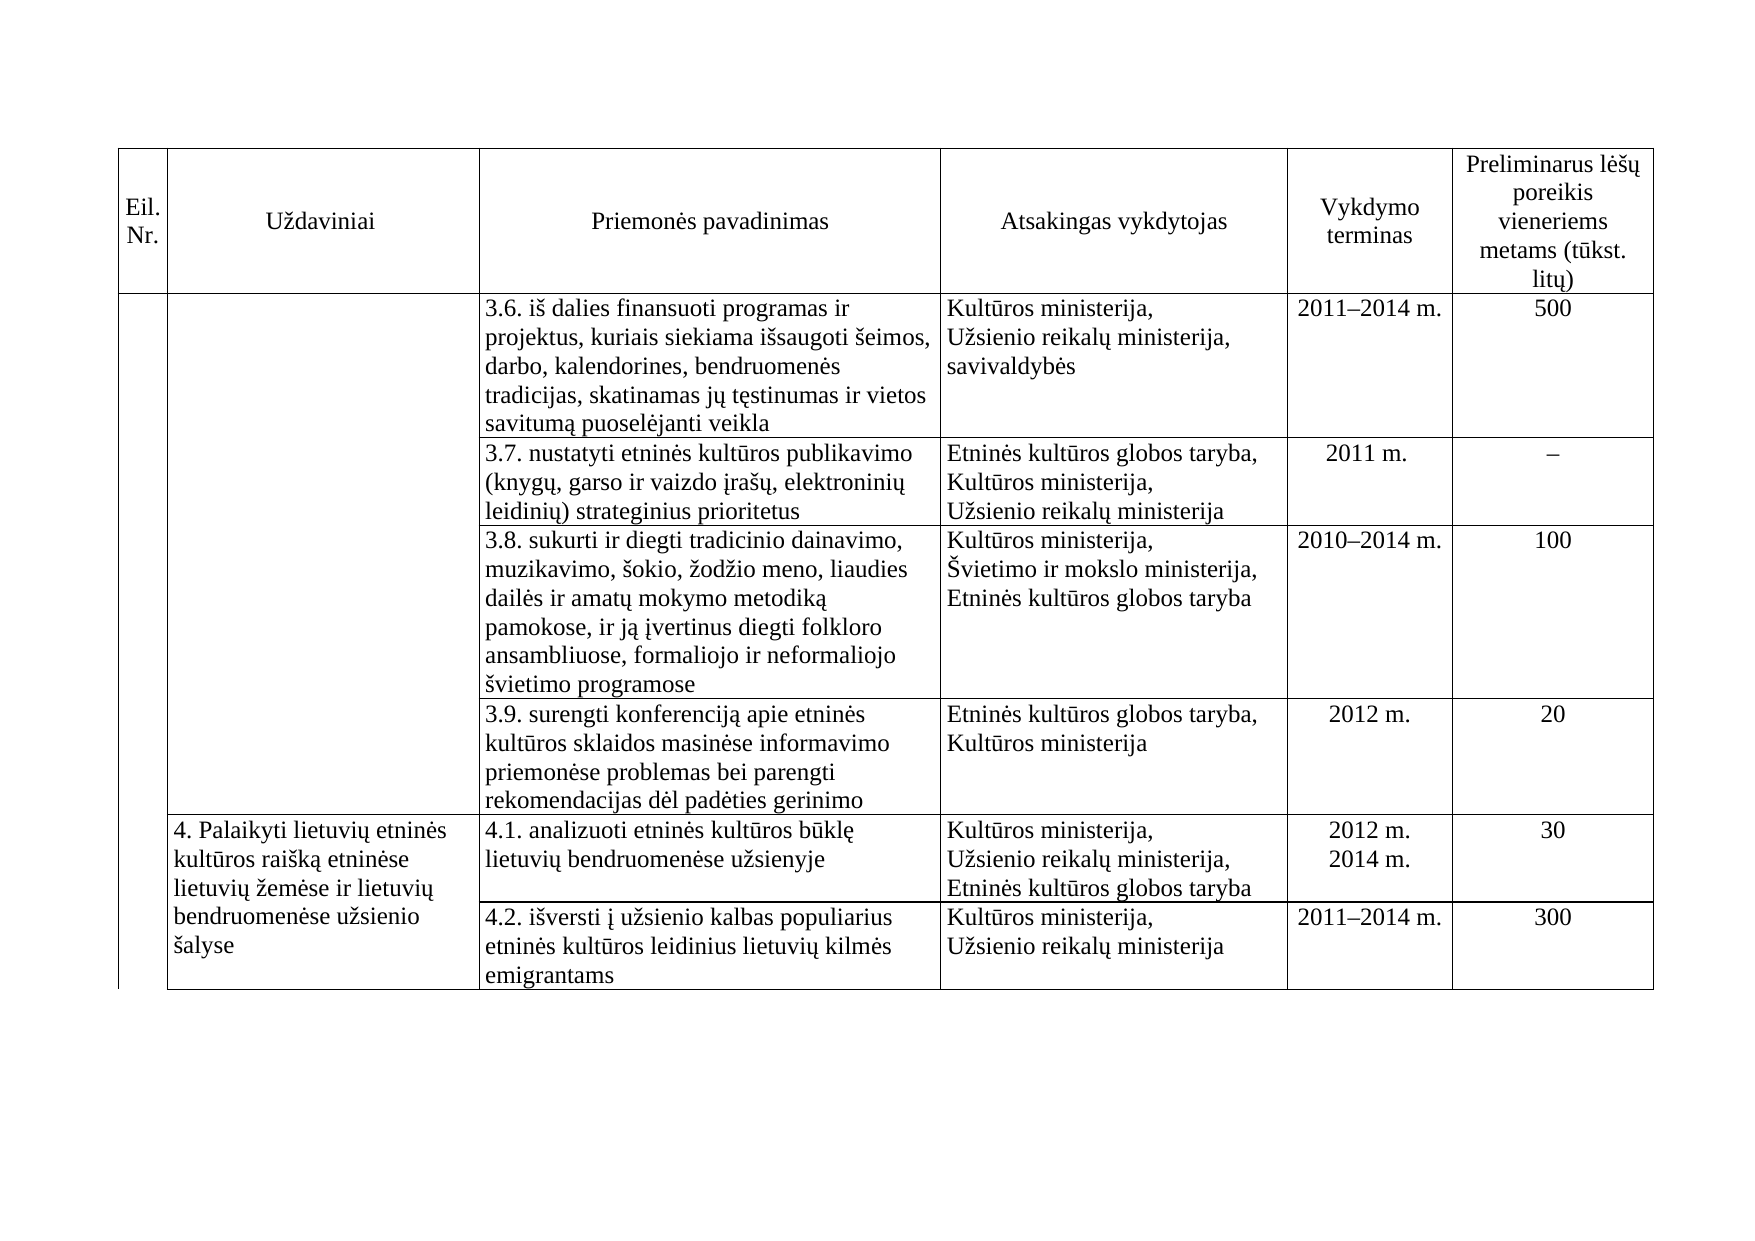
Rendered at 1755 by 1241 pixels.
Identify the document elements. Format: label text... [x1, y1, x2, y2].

table_cell 2011–2014 m. [1288, 903, 1452, 989]
table_cell 20 [1453, 699, 1653, 814]
table_cell 2011–2014 m. [1288, 294, 1452, 437]
table_header Eil.Nr. [119, 149, 167, 292]
table_cell 2012 m. [1288, 699, 1452, 814]
table_cell 3.8. sukurti ir diegti tradicinio dainavimo, muzikavimo, šokio, žodžio meno, liaudies dailės ir amatų mokymo metodiką pamokose, ir ją įvertinus diegti folkloro ansambliuose, formaliojo ir neformaliojo švietimo programose [480, 526, 940, 698]
table_cell 3.6. iš dalies finansuoti programas ir projektus, kuriais siekiama išsaugoti šeimos, darbo, kalendorines, bendruomenės tradicijas, skatinamas jų tęstinumas ir vietos savitumą puoselėjanti veikla [480, 294, 940, 437]
table_cell 4.1. analizuoti etninės kultūros būklę lietuvių bendruomenėse užsienyje [480, 815, 940, 901]
table_cell [168, 294, 479, 814]
table_cell 3.7. nustatyti etninės kultūros publikavimo (knygų, garso ir vaizdo įrašų, elektroninių leidinių) strateginius prioritetus [480, 438, 940, 524]
table_header Vykdymo terminas [1288, 149, 1452, 292]
table_cell Kultūros ministerija, Švietimo ir mokslo ministerija, Etninės kultūros globos taryba [941, 526, 1287, 698]
table_cell Etninės kultūros globos taryba, Kultūros ministerija [941, 699, 1287, 814]
table_cell 100 [1453, 526, 1653, 698]
table_cell [119, 294, 167, 989]
table_cell 2011 m. [1288, 438, 1452, 524]
table_cell Kultūros ministerija, Užsienio reikalų ministerija [941, 903, 1287, 989]
table_cell 300 [1453, 903, 1653, 989]
table_cell 3.9. surengti konferenciją apie etninės kultūros sklaidos masinėse informavimo priemonėse problemas bei parengti rekomendacijas dėl padėties gerinimo [480, 699, 940, 814]
table_cell – [1453, 438, 1653, 524]
table_header Preliminarus lėšų poreikis vieneriems metams (tūkst. litų) [1453, 149, 1653, 292]
table_header Atsakingas vykdytojas [941, 149, 1287, 292]
table_cell 4. Palaikyti lietuvių etninės kultūros raišką etninėse lietuvių žemėse ir lietuvių bendruomenėse užsienio šalyse [168, 815, 479, 989]
table_cell 500 [1453, 294, 1653, 437]
table_cell 2012 m. 2014 m. [1288, 815, 1452, 901]
table_header Uždaviniai [168, 149, 479, 292]
table_cell Kultūros ministerija, Užsienio reikalų ministerija, savivaldybės [941, 294, 1287, 437]
table_cell Etninės kultūros globos taryba, Kultūros ministerija, Užsienio reikalų ministerija [941, 438, 1287, 524]
table_cell 4.2. išversti į užsienio kalbas populiarius etninės kultūros leidinius lietuvių kilmės emigrantams [480, 903, 940, 989]
table_cell 2010–2014 m. [1288, 526, 1452, 698]
table_header Priemonės pavadinimas [480, 149, 940, 292]
table_cell Kultūros ministerija, Užsienio reikalų ministerija, Etninės kultūros globos taryba [941, 815, 1287, 901]
table_cell 30 [1453, 815, 1653, 901]
